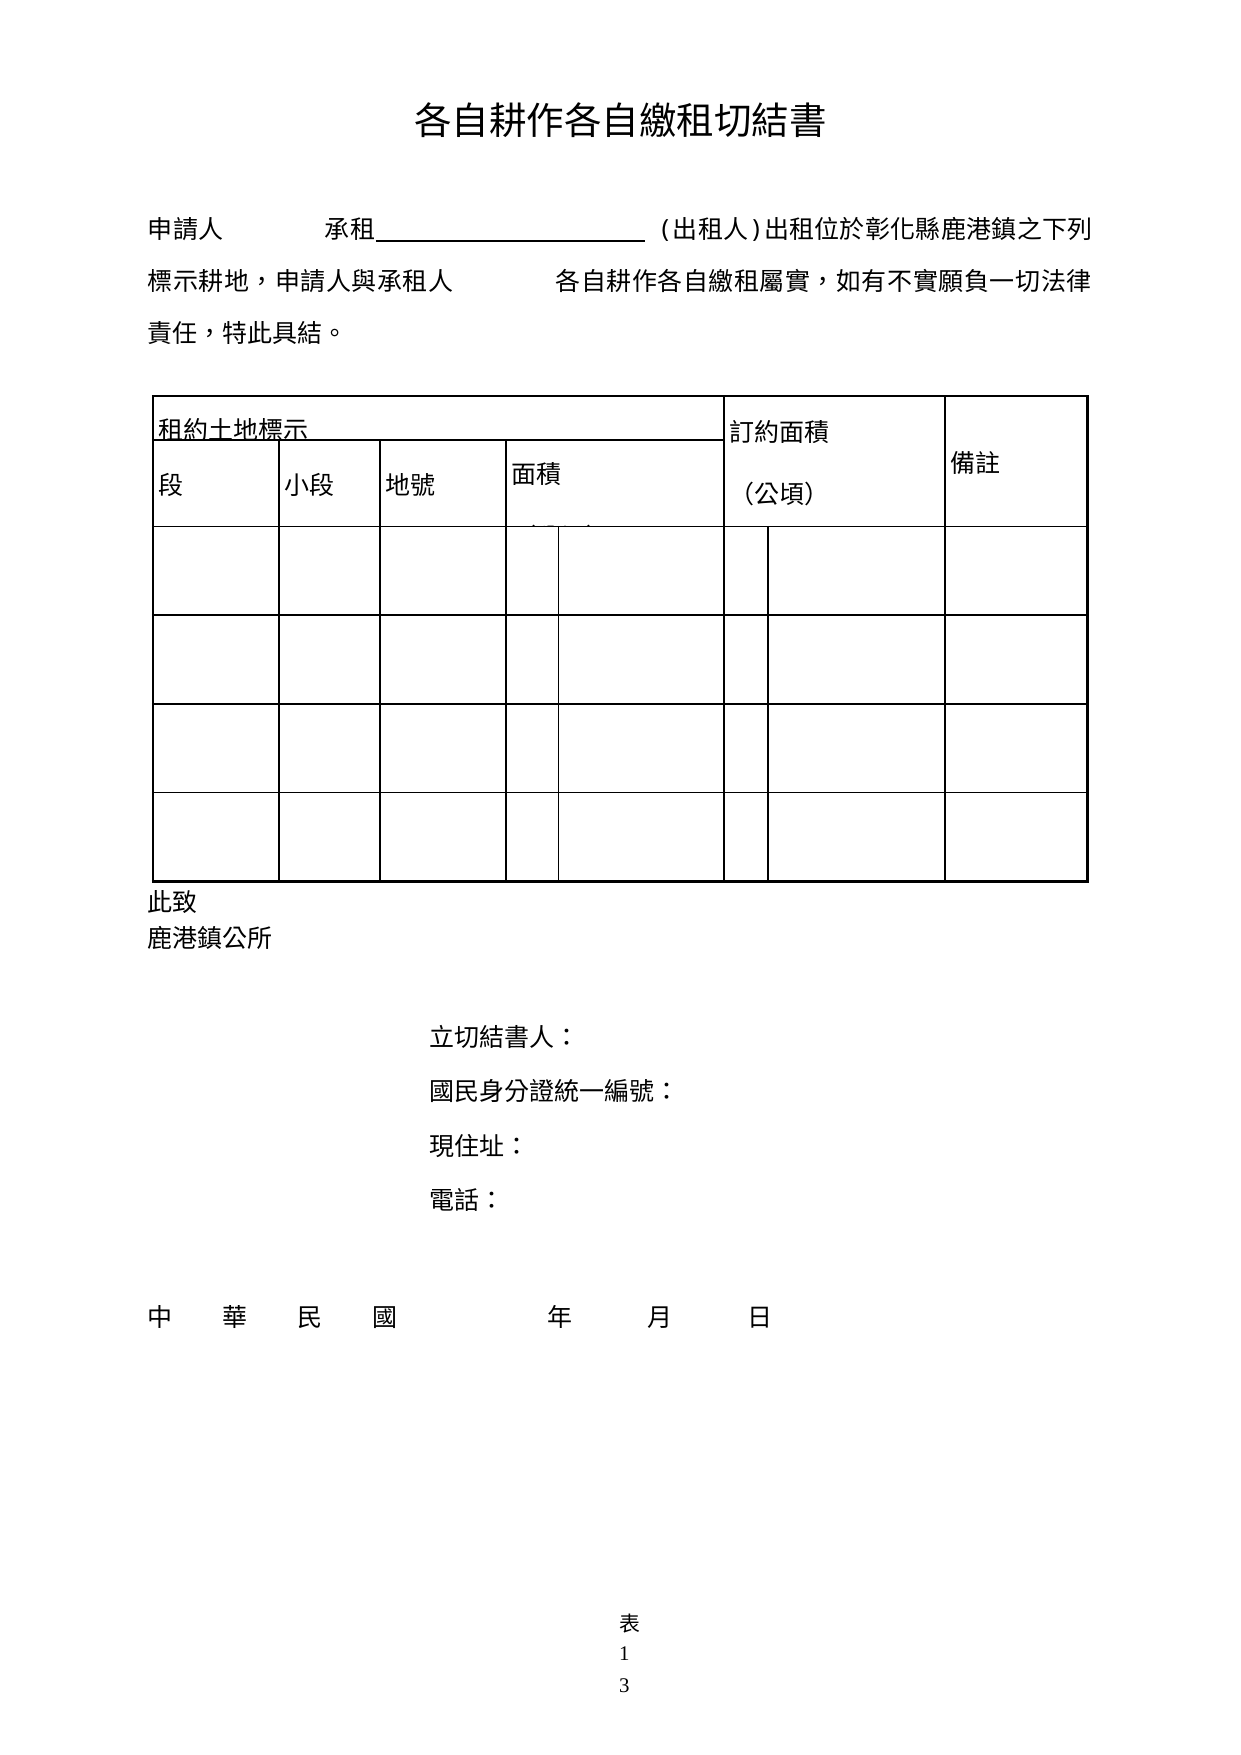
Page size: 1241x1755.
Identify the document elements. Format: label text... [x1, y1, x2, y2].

table_cell [559, 705, 723, 792]
text 申請人 承租 (出租人)出租位於彰化縣鹿港鎮之下列標示耕地，申請人與承租人 各自耕作各自繳租屬實，如有不實願負一切法律責任，特此具結。 [148, 201, 1093, 357]
table_header 訂約面積 （公頃） [725, 397, 944, 526]
table_cell 面積 （公頃） [507, 441, 723, 526]
text 現住址： [429, 1126, 1093, 1162]
table_cell [280, 527, 379, 614]
text 電話： [429, 1181, 1093, 1217]
table_cell [280, 616, 379, 703]
table_cell [769, 527, 944, 614]
table_cell [154, 705, 278, 792]
table_cell [946, 616, 1086, 703]
table_cell [154, 793, 278, 880]
table_cell [725, 616, 767, 703]
text 鹿港鎮公所 [148, 919, 1093, 955]
table_cell [946, 527, 1086, 614]
table_cell [507, 793, 558, 880]
table_cell [769, 616, 944, 703]
table_cell [154, 527, 278, 614]
table_cell [725, 705, 767, 792]
table_cell [280, 793, 379, 880]
table_header 租約土地標示 [154, 397, 723, 439]
table_cell [946, 705, 1086, 792]
table_cell [559, 793, 723, 880]
table_cell [725, 527, 767, 614]
table_header 備註 [946, 397, 1086, 526]
table_cell [769, 705, 944, 792]
text 此致 [148, 882, 1093, 919]
text 中 華 民 國 年 月 日 [148, 1297, 1093, 1334]
table_cell [725, 793, 767, 880]
table_cell [946, 793, 1086, 880]
table_cell 地號 [381, 441, 505, 526]
table_cell [280, 705, 379, 792]
table_cell [507, 527, 558, 614]
table_cell 小段 [280, 441, 379, 526]
table_cell [769, 793, 944, 880]
table_cell [507, 616, 558, 703]
text 立切結書人： [429, 1017, 1093, 1054]
text 國民身分證統一編號： [429, 1072, 1093, 1108]
table_cell [381, 616, 505, 703]
table_cell [381, 527, 505, 614]
table_cell [559, 527, 723, 614]
table_cell [381, 793, 505, 880]
table_cell [559, 616, 723, 703]
table_cell [381, 705, 505, 792]
table_cell [154, 616, 278, 703]
table_cell 段 [154, 441, 278, 526]
table_cell [507, 705, 558, 792]
text 各自耕作各自繳租切結書 [148, 91, 1093, 145]
